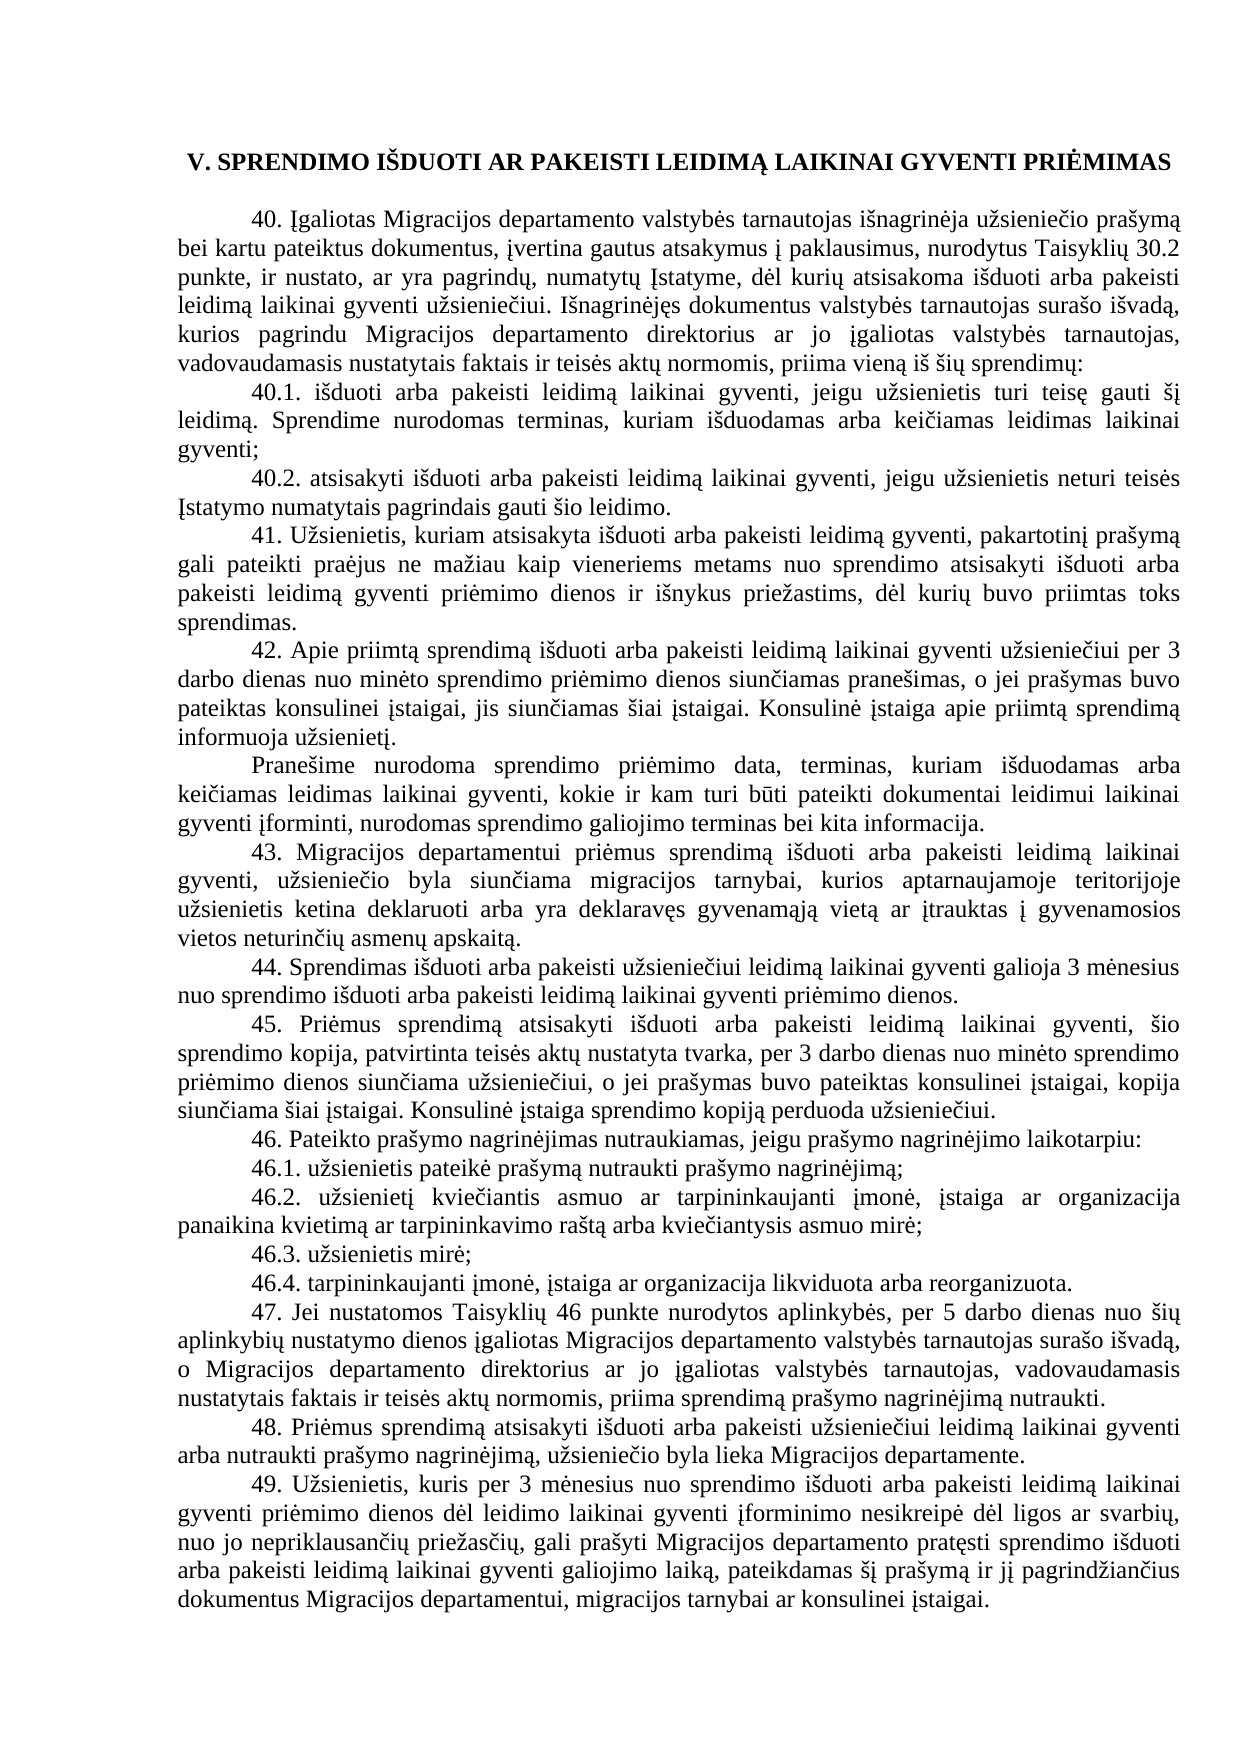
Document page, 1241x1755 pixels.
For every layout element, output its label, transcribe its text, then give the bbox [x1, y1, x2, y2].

text 48. Priėmus sprendimą atsisakyti išduoti arba pakeisti užsieniečiui leidimą laikinai gyventi arba nutraukti prašymo nagrinėjimą, užsieniečio byla lieka Migracijos departamente. [177, 1412, 1181, 1469]
text 41. Užsienietis, kuriam atsisakyta išduoti arba pakeisti leidimą gyventi, pakartotinį prašymą gali pateikti praėjus ne mažiau kaip vieneriems metams nuo sprendimo atsisakyti išduoti arba pakeisti leidimą gyventi priėmimo dienos ir išnykus priežastims, dėl kurių buvo priimtas toks sprendimas. [177, 521, 1181, 636]
text 42. Apie priimtą sprendimą išduoti arba pakeisti leidimą laikinai gyventi užsieniečiui per 3 darbo dienas nuo minėto sprendimo priėmimo dienos siunčiamas pranešimas, o jei prašymas buvo pateiktas konsulinei įstaigai, jis siunčiamas šiai įstaigai. Konsulinė įstaiga apie priimtą sprendimą informuoja užsienietį. [177, 636, 1181, 751]
text 46.1. užsienietis pateikė prašymą nutraukti prašymo nagrinėjimą; [177, 1153, 1181, 1182]
text 45. Priėmus sprendimą atsisakyti išduoti arba pakeisti leidimą laikinai gyventi, šio sprendimo kopija, patvirtinta teisės aktų nustatyta tvarka, per 3 darbo dienas nuo minėto sprendimo priėmimo dienos siunčiama užsieniečiui, o jei prašymas buvo pateiktas konsulinei įstaigai, kopija siunčiama šiai įstaigai. Konsulinė įstaiga sprendimo kopiją perduoda užsieniečiui. [177, 1009, 1181, 1124]
text 44. Sprendimas išduoti arba pakeisti užsieniečiui leidimą laikinai gyventi galioja 3 mėnesius nuo sprendimo išduoti arba pakeisti leidimą laikinai gyventi priėmimo dienos. [177, 952, 1181, 1009]
text 46.2. užsienietį kviečiantis asmuo ar tarpininkaujanti įmonė, įstaiga ar organizacija panaikina kvietimą ar tarpininkavimo raštą arba kviečiantysis asmuo mirė; [177, 1182, 1181, 1239]
text 40.2. atsisakyti išduoti arba pakeisti leidimą laikinai gyventi, jeigu užsienietis neturi teisės Įstatymo numatytais pagrindais gauti šio leidimo. [177, 463, 1181, 521]
text 43. Migracijos departamentui priėmus sprendimą išduoti arba pakeisti leidimą laikinai gyventi, užsieniečio byla siunčiama migracijos tarnybai, kurios aptarnaujamoje teritorijoje užsienietis ketina deklaruoti arba yra deklaravęs gyvenamąją vietą ar įtrauktas į gyvenamosios vietos neturinčių asmenų apskaitą. [177, 837, 1181, 952]
text 46. Pateikto prašymo nagrinėjimas nutraukiamas, jeigu prašymo nagrinėjimo laikotarpiu: [177, 1124, 1181, 1153]
text 47. Jei nustatomos Taisyklių 46 punkte nurodytos aplinkybės, per 5 darbo dienas nuo šių aplinkybių nustatymo dienos įgaliotas Migracijos departamento valstybės tarnautojas surašo išvadą, o Migracijos departamento direktorius ar jo įgaliotas valstybės tarnautojas, vadovaudamasis nustatytais faktais ir teisės aktų normomis, priima sprendimą prašymo nagrinėjimą nutraukti. [177, 1297, 1181, 1412]
text 40.1. išduoti arba pakeisti leidimą laikinai gyventi, jeigu užsienietis turi teisę gauti šį leidimą. Sprendime nurodomas terminas, kuriam išduodamas arba keičiamas leidimas laikinai gyventi; [177, 377, 1181, 463]
text 40. Įgaliotas Migracijos departamento valstybės tarnautojas išnagrinėja užsieniečio prašymą bei kartu pateiktus dokumentus, įvertina gautus atsakymus į paklausimus, nurodytus Taisyklių 30.2 punkte, ir nustato, ar yra pagrindų, numatytų Įstatyme, dėl kurių atsisakoma išduoti arba pakeisti leidimą laikinai gyventi užsieniečiui. Išnagrinėjęs dokumentus valstybės tarnautojas surašo išvadą, kurios pagrindu Migracijos departamento direktorius ar jo įgaliotas valstybės tarnautojas, vadovaudamasis nustatytais faktais ir teisės aktų normomis, priima vieną iš šių sprendimų: [177, 204, 1181, 377]
text 46.4. tarpininkaujanti įmonė, įstaiga ar organizacija likviduota arba reorganizuota. [177, 1268, 1181, 1297]
text 49. Užsienietis, kuris per 3 mėnesius nuo sprendimo išduoti arba pakeisti leidimą laikinai gyventi priėmimo dienos dėl leidimo laikinai gyventi įforminimo nesikreipė dėl ligos ar svarbių, nuo jo nepriklausančių priežasčių, gali prašyti Migracijos departamento pratęsti sprendimo išduoti arba pakeisti leidimą laikinai gyventi galiojimo laiką, pateikdamas šį prašymą ir jį pagrindžiančius dokumentus Migracijos departamentui, migracijos tarnybai ar konsulinei įstaigai. [177, 1469, 1181, 1613]
text V. SPRENDIMO IŠDUOTI AR PAKEISTI LEIDIMĄ LAIKINAI GYVENTI PRIĖMIMAS [177, 147, 1181, 176]
text 46.3. užsienietis mirė; [177, 1239, 1181, 1268]
text Pranešime nurodoma sprendimo priėmimo data, terminas, kuriam išduodamas arba keičiamas leidimas laikinai gyventi, kokie ir kam turi būti pateikti dokumentai leidimui laikinai gyventi įforminti, nurodomas sprendimo galiojimo terminas bei kita informacija. [177, 751, 1181, 837]
